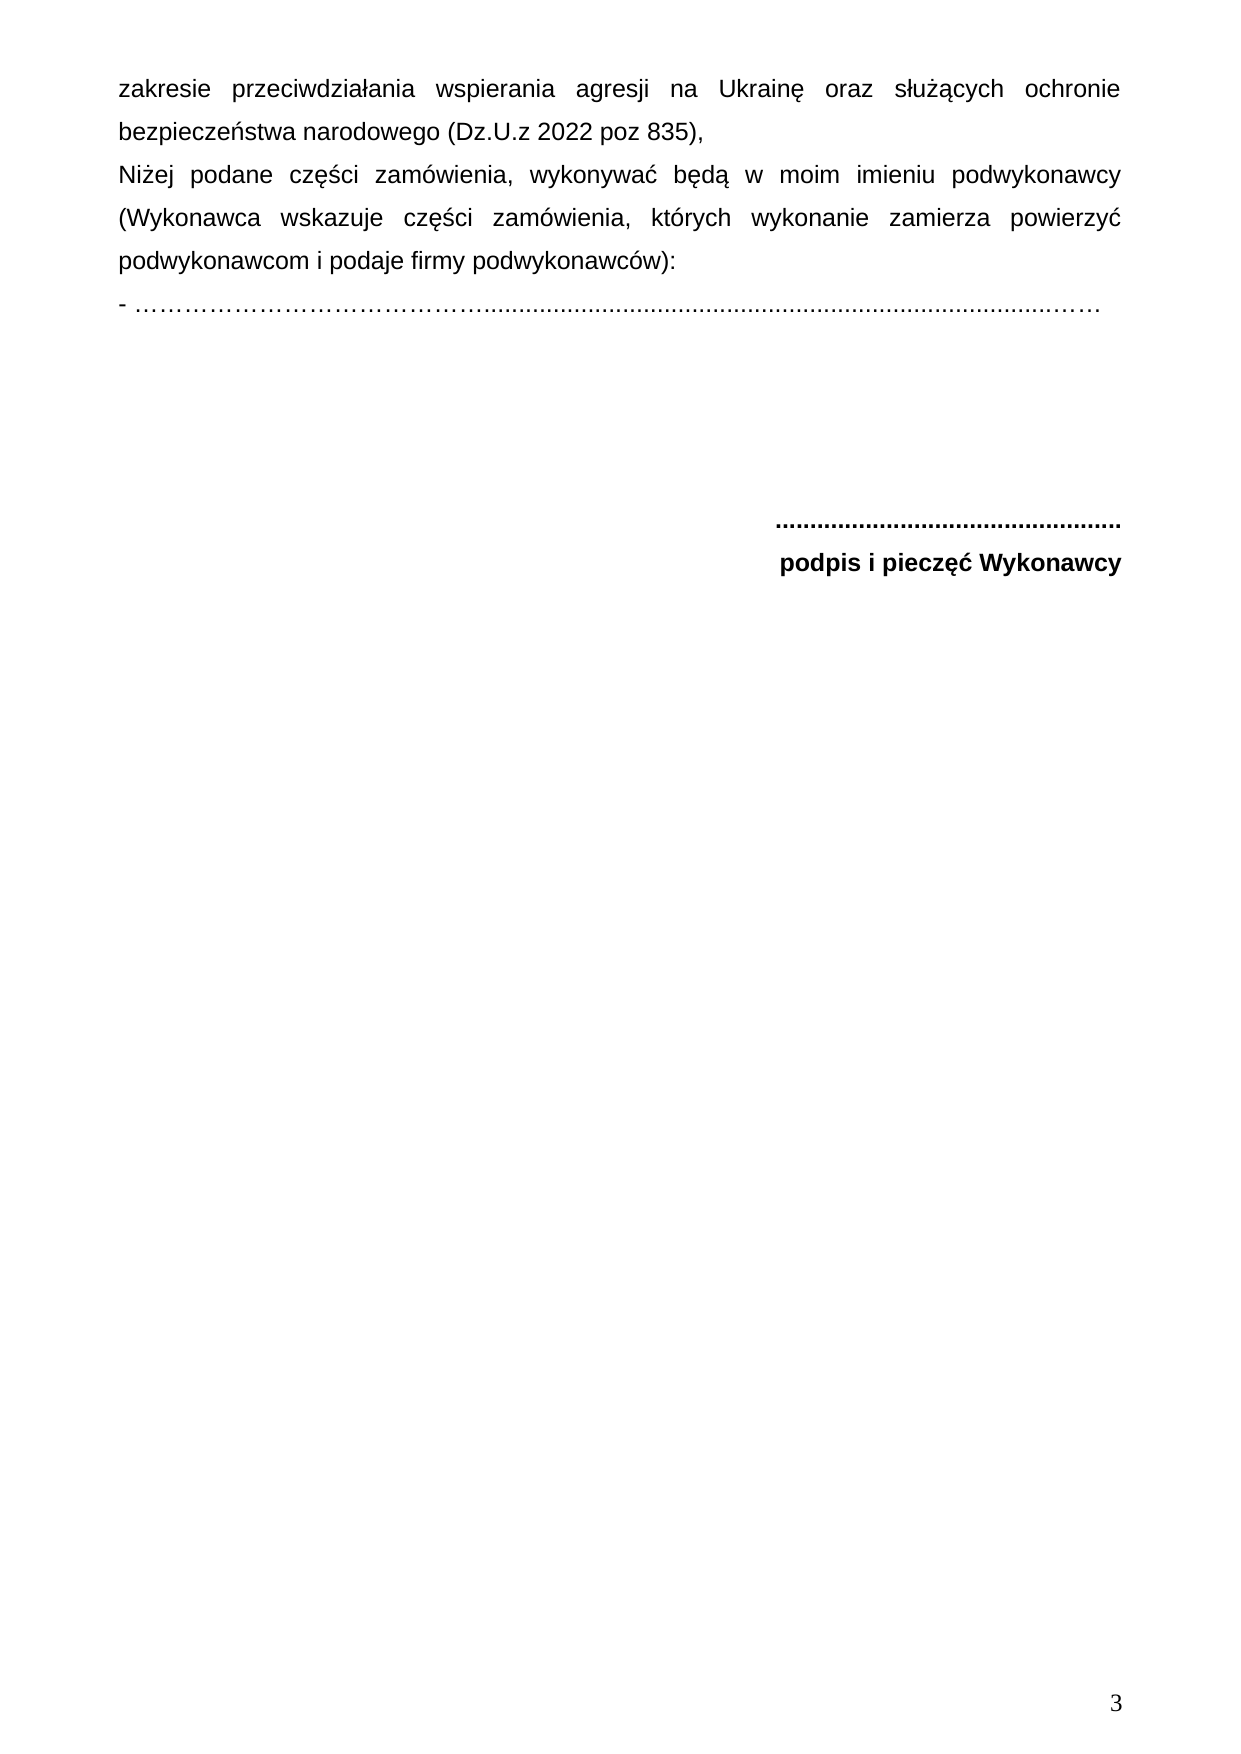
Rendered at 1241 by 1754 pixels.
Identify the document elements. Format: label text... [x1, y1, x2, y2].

text podpis i pieczęć Wykonawcy [118, 548, 1122, 577]
text zakresie przeciwdziałania wspierania agresji na Ukrainę oraz służących ochronie bezpieczeństwa narodowego (Dz.U.z 2022 poz 835), [118, 74, 1122, 146]
text .................................................. [118, 505, 1122, 534]
text - ……………………………………..................................................................................…… [118, 289, 1122, 318]
text Niżej podane części zamówienia, wykonywać będą w moim imieniu podwykonawcy (Wykonawca wskazuje części zamówienia, których wykonanie zamierza powierzyć podwykonawcom i podaje firmy podwykonawców): [118, 160, 1122, 275]
